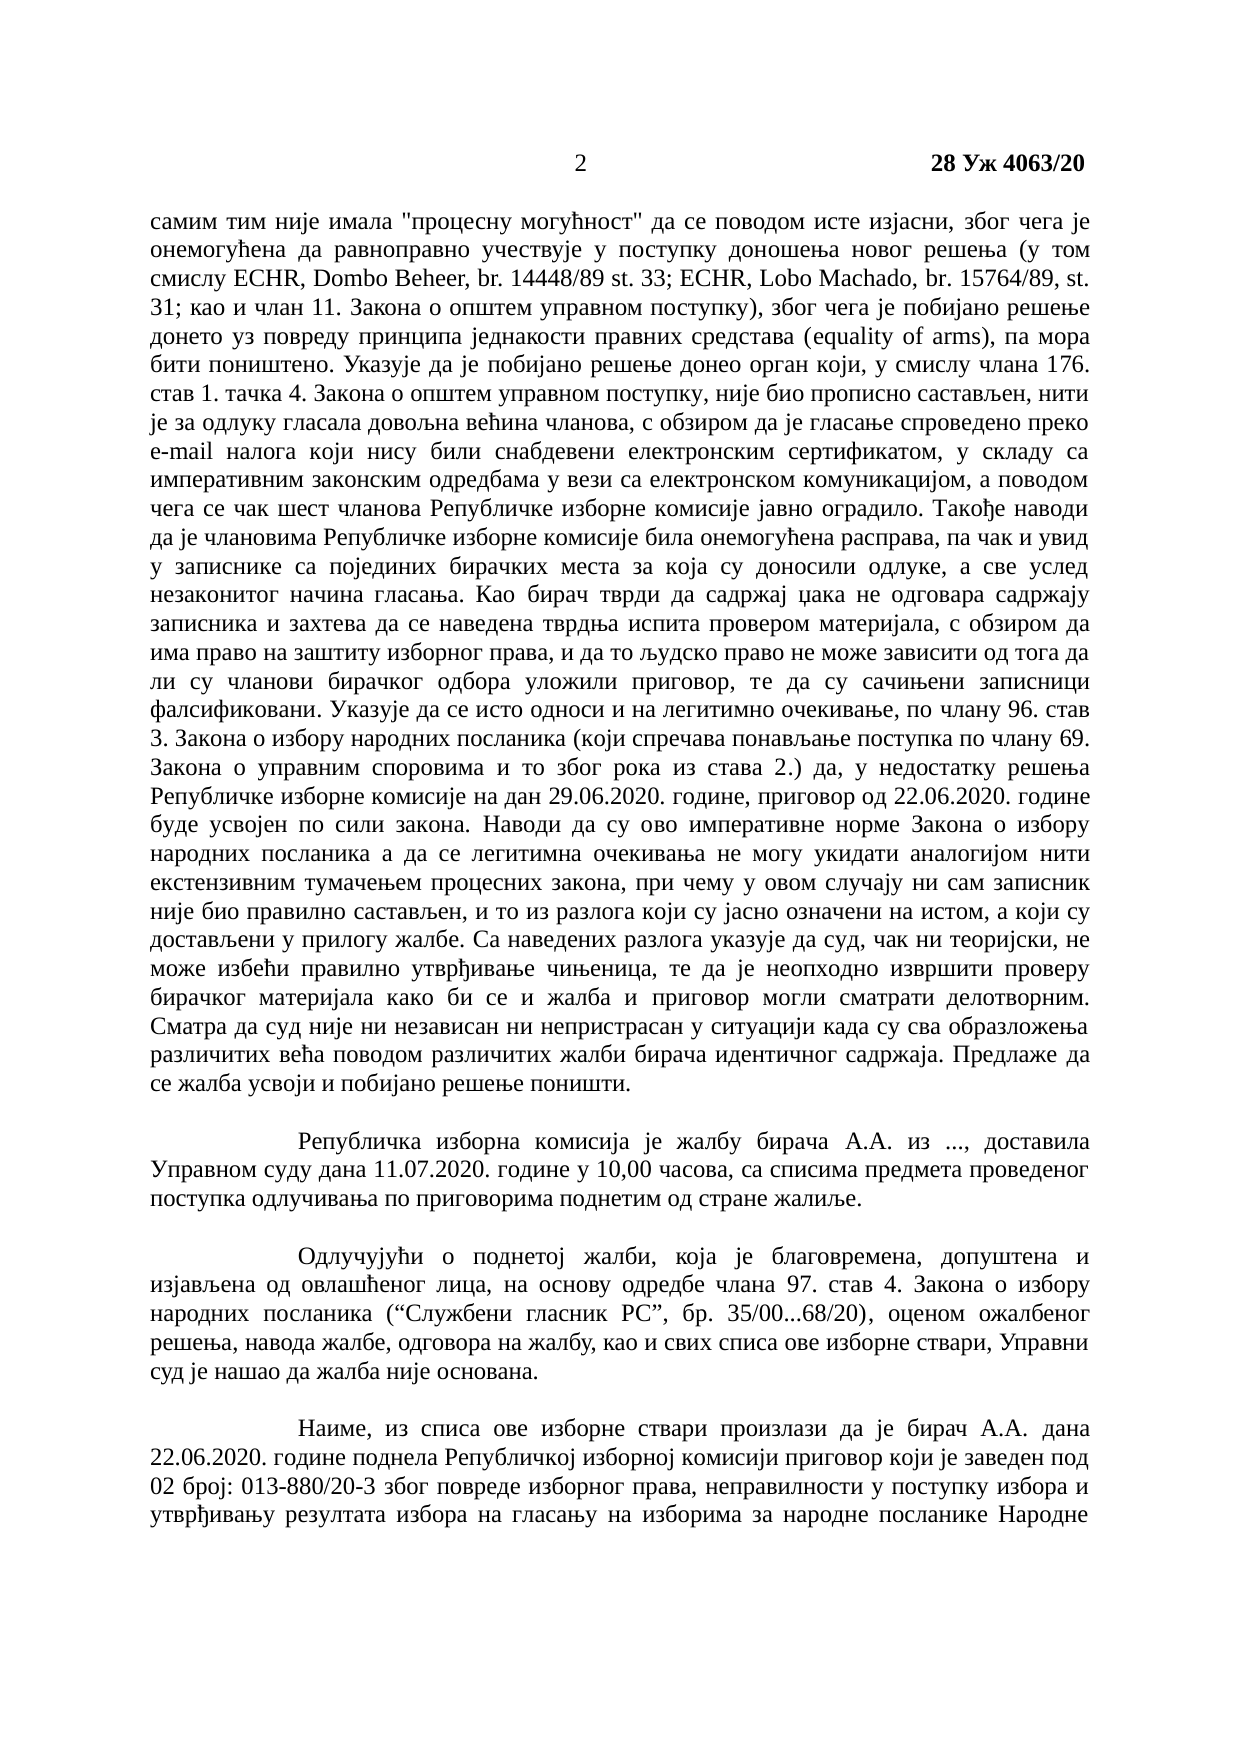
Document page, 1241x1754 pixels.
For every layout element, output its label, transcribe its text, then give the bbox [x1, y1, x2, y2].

text самим тим није имала "процесну могућност" да се поводом исте изјасни, због чега је онемогућена да равноправно учествује у поступку доношења новог решења (у том смислу ECHR, Dombo Beheer, br. 14448/89 st. 33; ECHR, Lobo Machado, br. 15764/89, st. 31; као и члан 11. Закона о општем управном поступку), због чега је побијано решење донето уз повреду принципа једнакости правних средстава (equality of arms), па мора бити поништено. Указује да је побијано решење донео орган који, у смислу члана 176. став 1. тачка 4. Закона о општем управном поступку, није био прописно састављен, нити је за одлуку гласала довољна већина чланова, с обзиром да је гласање спроведено преко e-mail налога који нису били снабдевени електронским сертификатом, у складу са императивним законским одредбама у вези са електронском комуникацијом, а поводом чега се чак шест чланова Републичке изборне комисије јавно оградило. Такође наводи да је члановима Републичке изборне комисије била онемогућена расправа, па чак и увид у записнике са појединих бирачких места за која су доносили одлуке, а све услед незаконитог начина гласања. Као бирач тврди да садржај џака не одговара садржају записника и захтева да се наведена тврдња испита провером материјала, с обзиром да има право на заштиту изборног права, и да то људско право не може зависити од тога да ли су чланови бирачког одбора уложили приговор, те да су сачињени записници фалсификовани. Указује да се исто односи и на легитимно очекивање, по члану 96. став 3. Закона о избору народних посланика (који спречава понављање поступка по члану 69. Закона о управним споровима и то због рока из става 2.) да, у недостатку решења Републичке изборне комисије на дан 29.06.2020. године, приговор од 22.06.2020. године буде усвојен по сили закона. Наводи да су ово императивне норме Закона о избору народних посланика а да се легитимна очекивања не могу укидати аналогијом нити екстензивним тумачењем процесних закона, при чему у овом случају ни сам записник није био правилно састављен, и то из разлога који су јасно означени на истом, а који су достављени у прилогу жалбе. Са наведених разлога указује да суд, чак ни теоријски, не може избећи правилно утврђивање чињеница, те да је неопходно извршити проверу бирачког материјала како би се и жалба и приговор могли сматрати делотворним. Сматра да суд није ни независан ни непристрасан у ситуацији када су сва образложења различитих већа поводом различитих жалби бирача идентичног садржаја. Предлаже да се жалба усвоји и побијано решење поништи. [150, 206, 1090, 1097]
text Наиме, из списа ове изборне ствари произлази да је бирач A.A. дана 22.06.2020. године поднела Републичкој изборној комисији приговор који је заведен под 02 број: 013-880/20-3 због повреде изборног права, неправилности у поступку избора и утврђивању резултата избора на гласању на изборима за народне посланике Народне [150, 1413, 1090, 1528]
text Одлучујући о поднетој жалби, која је благовремена, допуштена и изјављена од овлашћеног лица, на основу одредбе члана 97. став 4. Закона о избору народних посланика (“Службени гласник РС”, бр. 35/00...68/20), оценом ожалбеног решења, навода жалбе, одговора на жалбу, као и свих списа ове изборне ствари, Управни суд је нашао да жалба није основана. [150, 1241, 1090, 1384]
text Републичка изборна комисија је жалбу бирача A.A. из ..., доставила Управном суду дана 11.07.2020. године у 10,00 часова, са списима предмета проведеног поступка одлучивања по приговорима поднетим од стране жалиље. [150, 1126, 1090, 1212]
